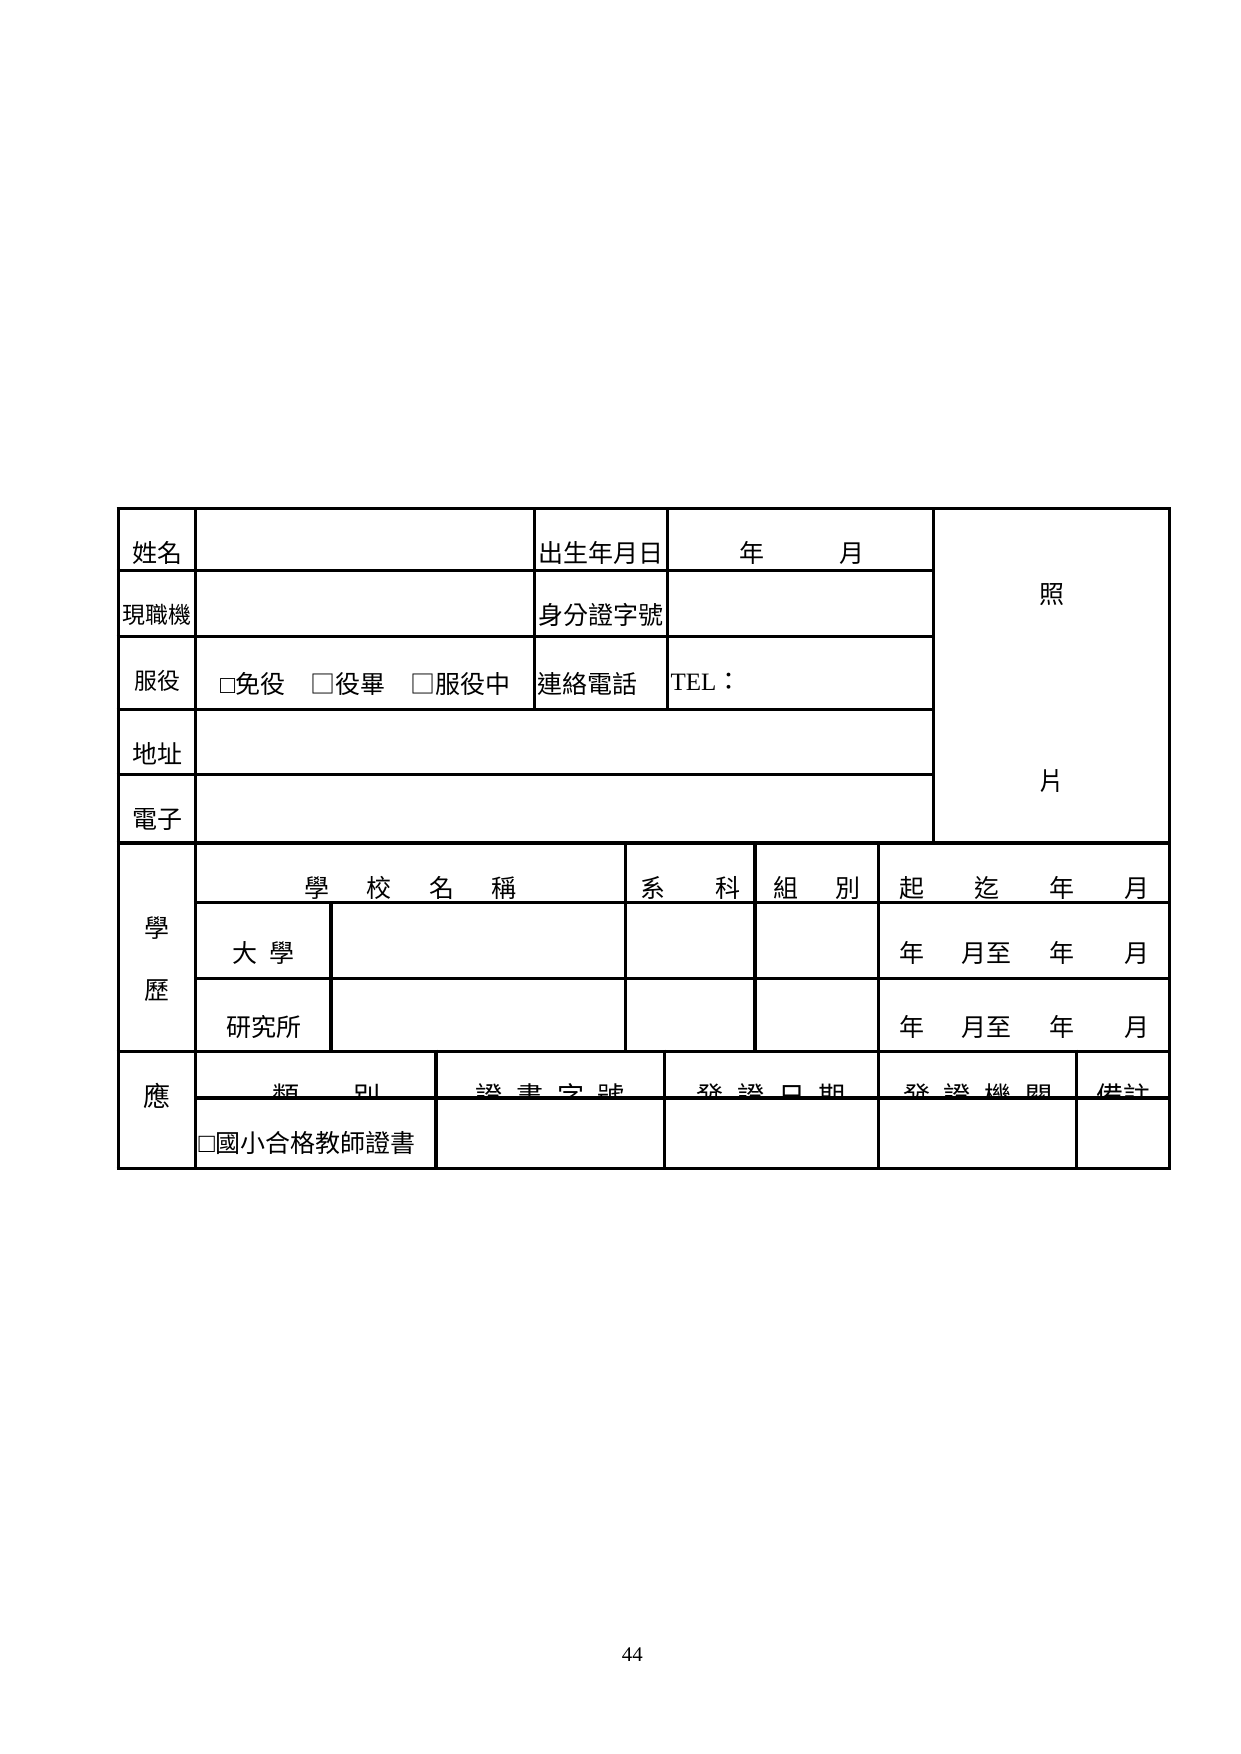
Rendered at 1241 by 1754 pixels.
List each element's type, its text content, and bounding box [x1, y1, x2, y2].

table_header 姓名 [120, 510, 194, 569]
table_cell 電子郵件 [120, 776, 194, 841]
table_cell □免役 □役畢 □服役中 [197, 638, 533, 707]
table_cell [669, 572, 932, 634]
table_cell 發 證 機 關 [880, 1053, 1075, 1096]
table_cell 類 別 [197, 1053, 434, 1096]
table_cell 學 歷 [120, 845, 194, 1049]
table_cell 應 繳 驗 證 件 [120, 1053, 194, 1167]
table_cell TEL： 手機： [669, 638, 932, 707]
table_cell □國小合格教師證書 [197, 1100, 434, 1167]
table_cell [333, 980, 624, 1049]
table_cell 地址 [120, 711, 194, 773]
table_cell 研究所 [197, 980, 329, 1049]
table_cell 服役 情形 [120, 638, 194, 707]
table_cell [1078, 1100, 1168, 1167]
table_cell 發 證 日 期 [666, 1053, 877, 1096]
table_header 年 月 日 [669, 510, 932, 569]
table_cell [627, 904, 753, 977]
table_cell 證 書 字 號 [438, 1053, 663, 1096]
table_cell [625, 1100, 663, 1167]
table_cell [757, 980, 877, 1049]
table_cell 大 學 [197, 904, 329, 977]
table_cell [197, 572, 533, 634]
table_cell 連絡電話 [536, 638, 666, 707]
table_cell [333, 904, 624, 977]
table_cell 備註 [1078, 1053, 1168, 1096]
table_cell [197, 711, 932, 773]
table_header 出生年月日 [536, 510, 666, 569]
table_cell 年 月至 年 月 [880, 904, 1168, 977]
table_cell 起 迄 年 月 [880, 845, 1168, 901]
table_cell [197, 776, 932, 841]
table_cell 學 校 名 稱 [197, 845, 624, 901]
table_cell 年 月至 年 月 [880, 980, 1168, 1049]
table_cell 身分證字號 [536, 572, 666, 634]
table_cell 現職機關學校 [120, 572, 194, 634]
table_cell [666, 1100, 877, 1167]
table_header [197, 510, 533, 569]
table_cell [438, 1100, 625, 1167]
table_cell [627, 980, 753, 1049]
table_header 照 片 [935, 510, 1168, 841]
table_cell 系 科 [627, 845, 753, 901]
table_cell 組 別 [757, 845, 877, 901]
table_cell [880, 1100, 1075, 1167]
table_cell [757, 904, 877, 977]
